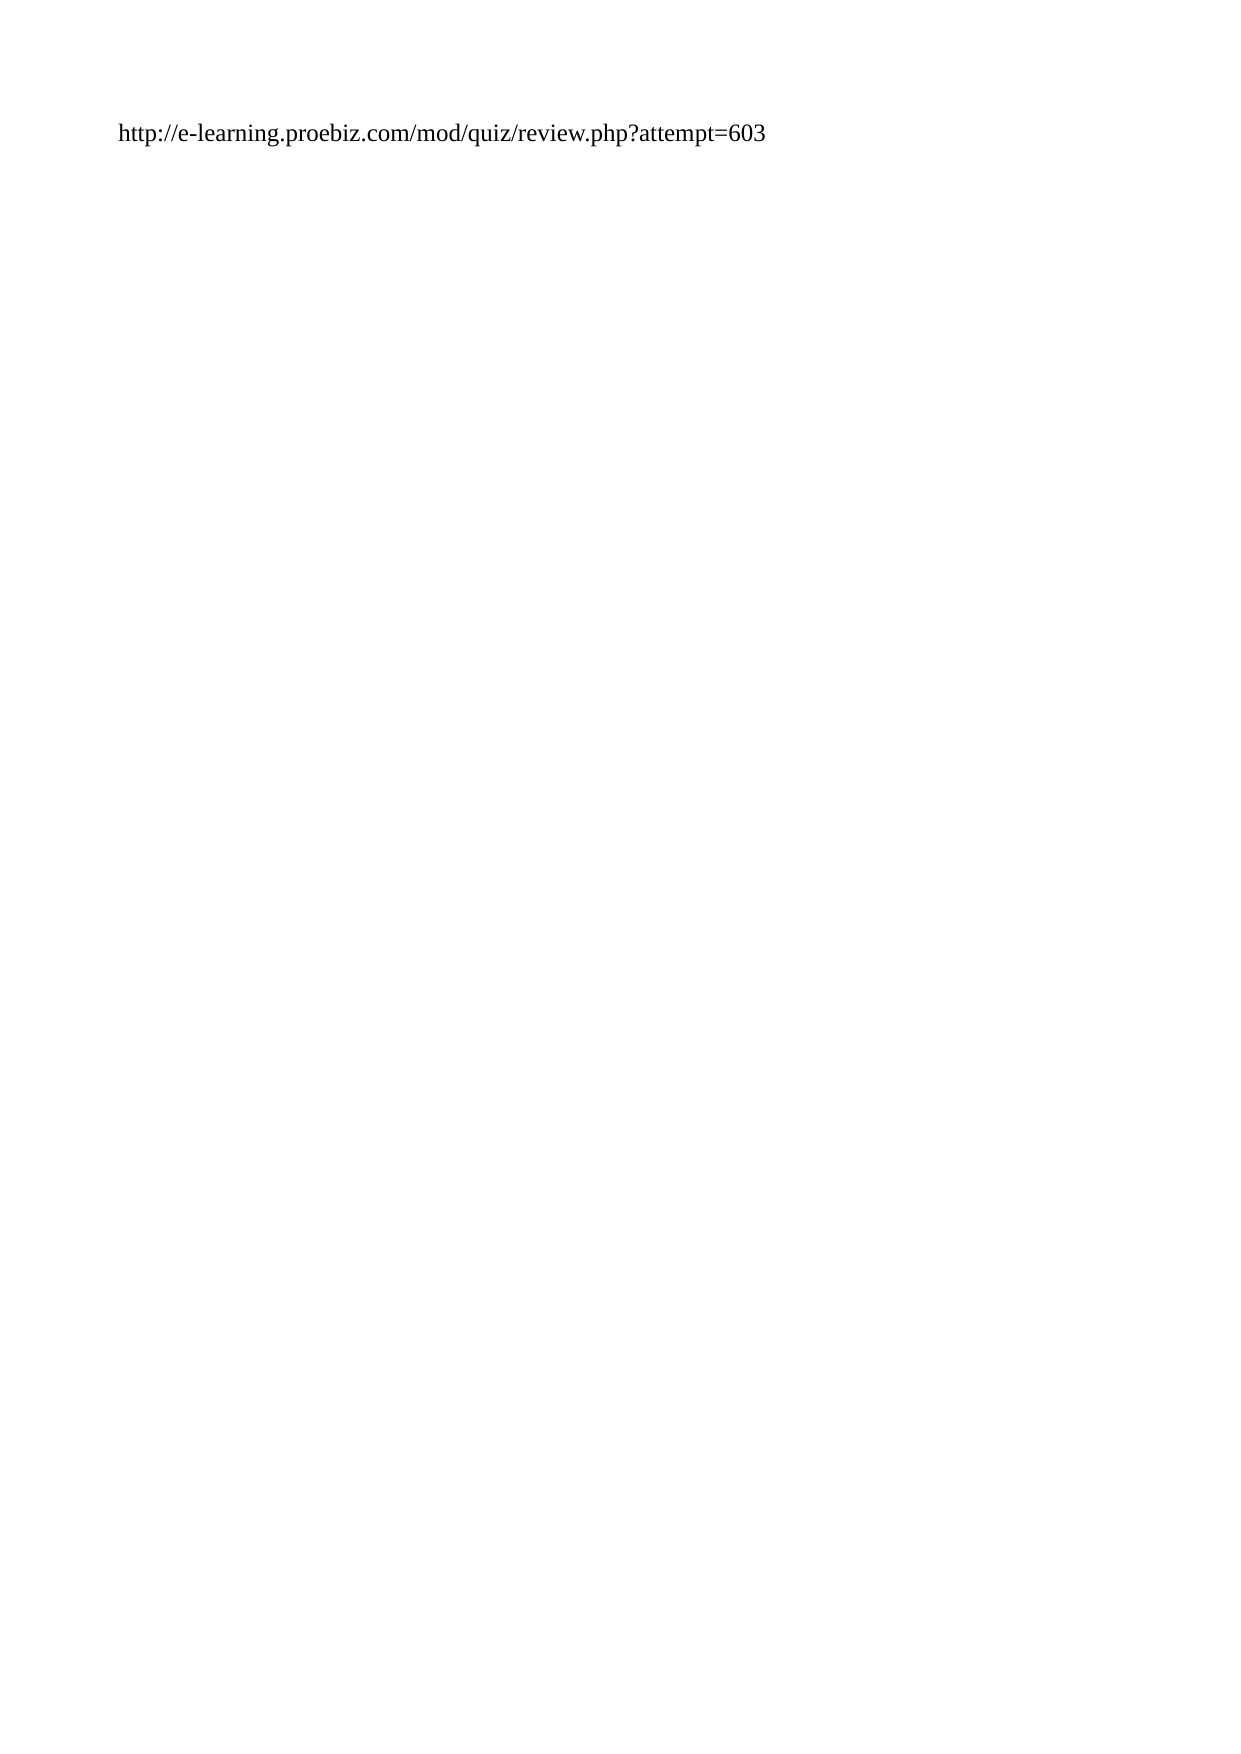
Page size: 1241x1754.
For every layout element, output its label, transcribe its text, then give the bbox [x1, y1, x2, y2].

text http://e-learning.proebiz.com/mod/quiz/review.php?attempt=603 [118, 118, 1122, 147]
